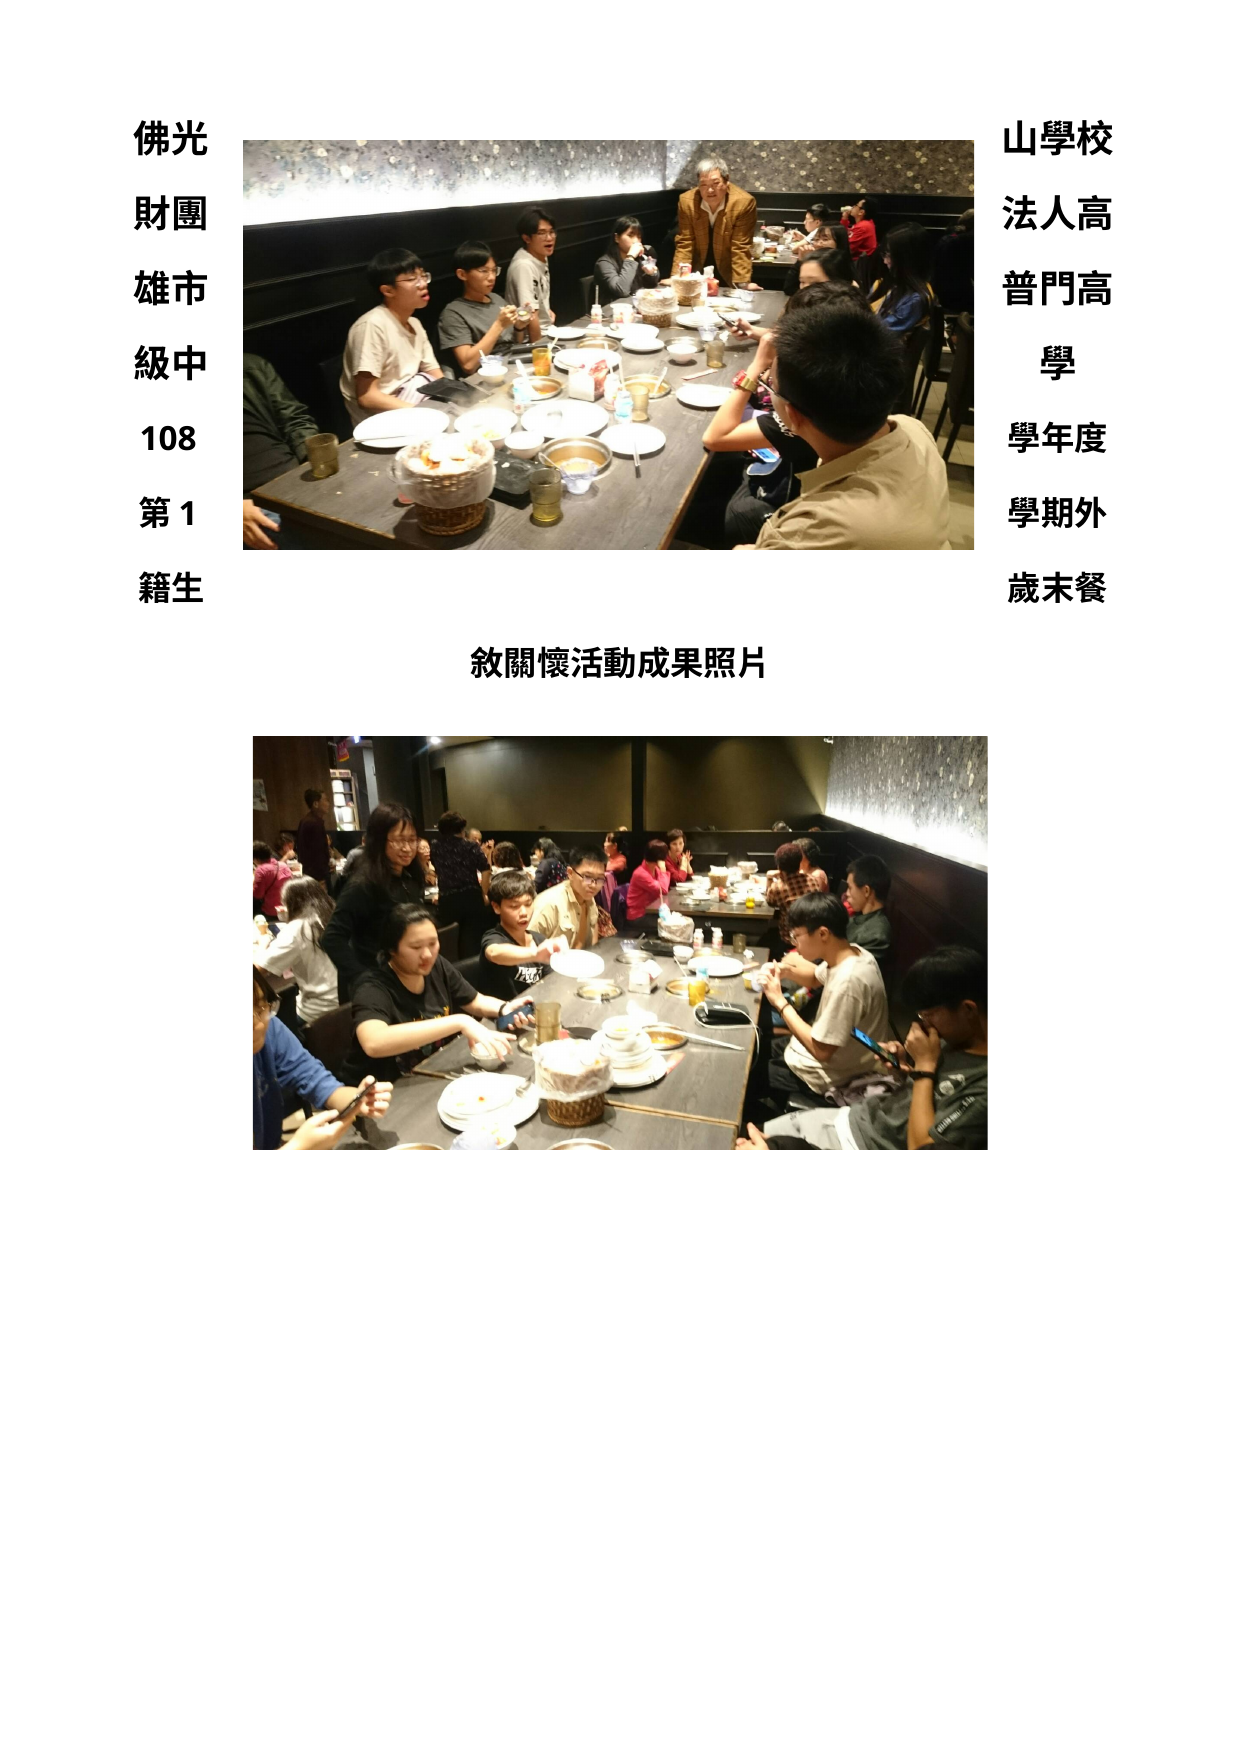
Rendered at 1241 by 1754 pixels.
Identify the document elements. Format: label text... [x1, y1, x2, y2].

picture [243, 140, 978, 554]
text 108學年度第1學期外籍生歲末餐敘關懷活動成果照片 [118, 399, 1122, 699]
picture [252, 736, 988, 1150]
text 佛光山學校財團法人高雄市普門高級中學 [118, 99, 1122, 399]
